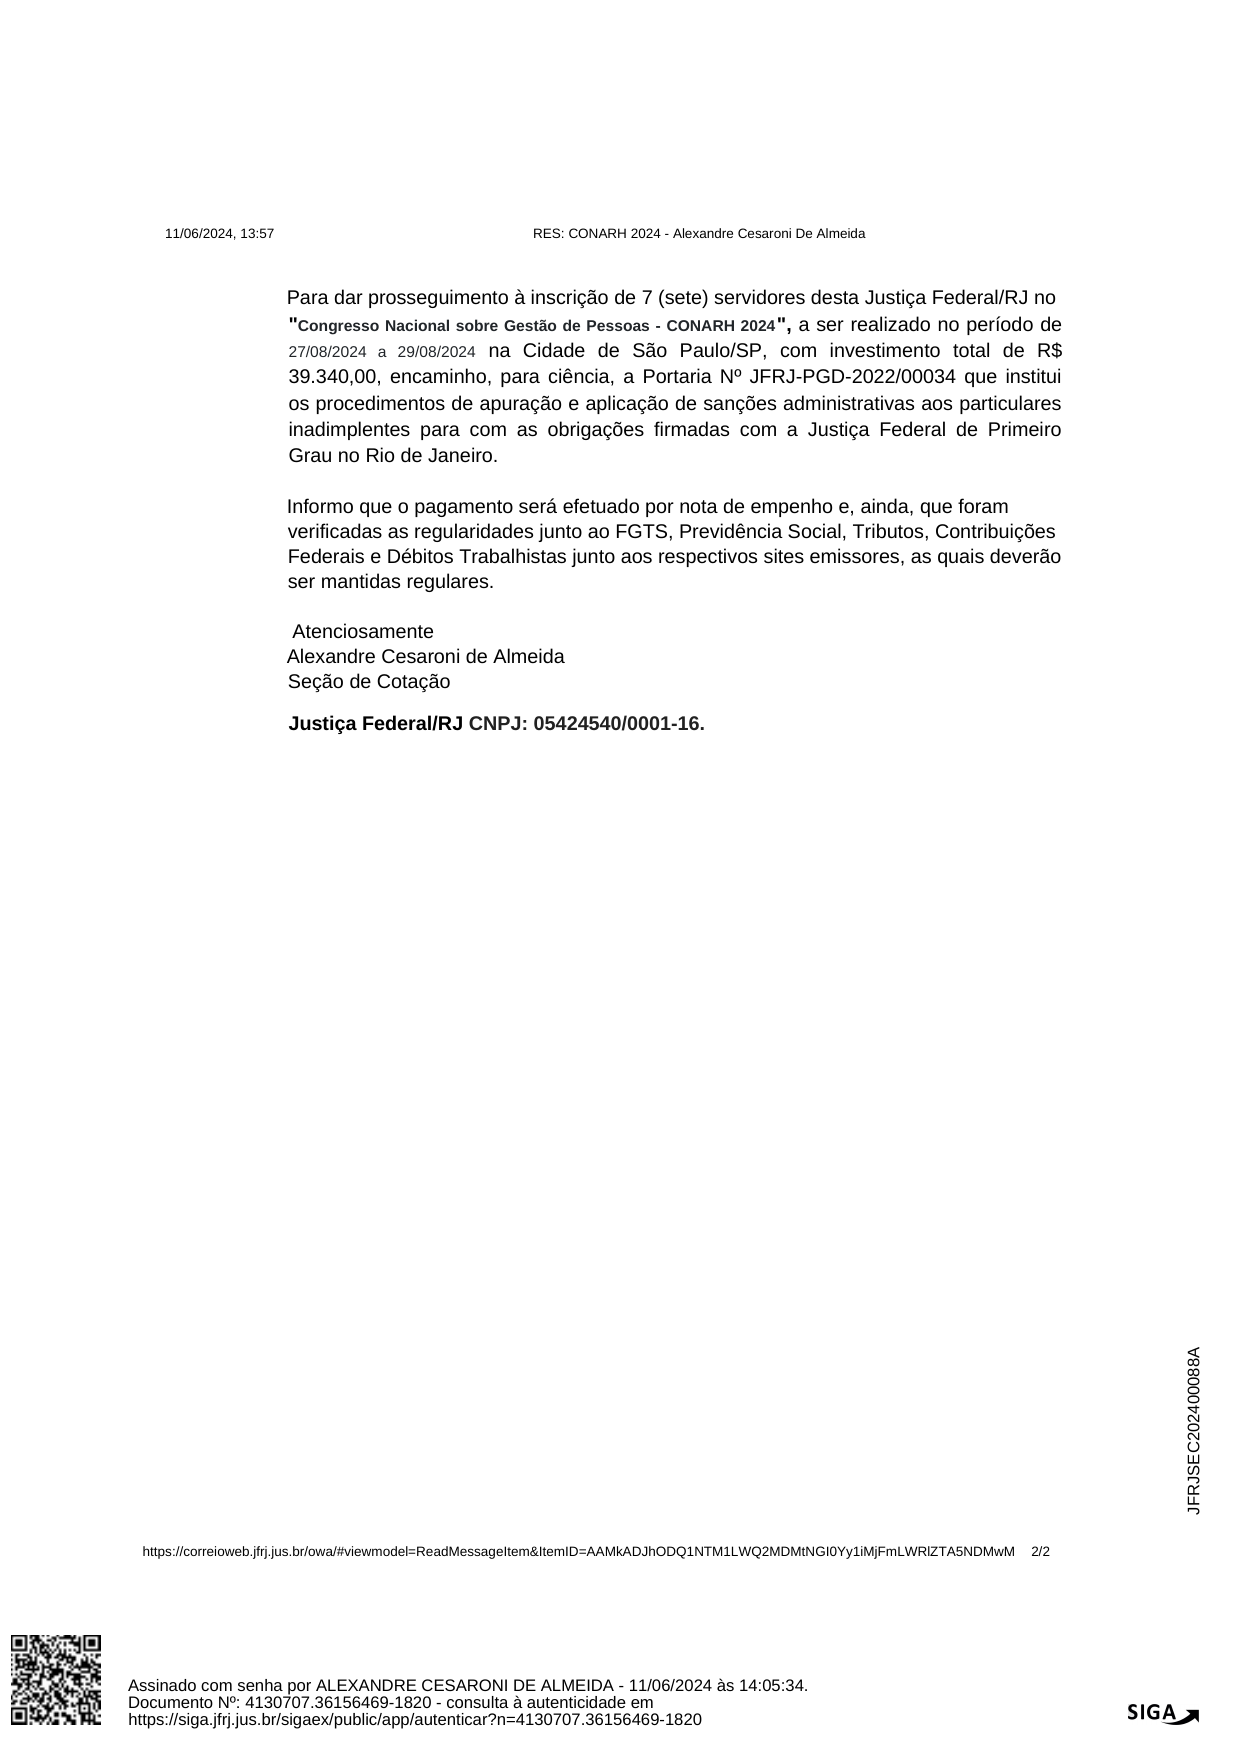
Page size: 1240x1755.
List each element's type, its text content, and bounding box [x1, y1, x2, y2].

text Para dar prosseguimento à inscrição de 7 (sete) servidores desta Justiça Federal/RJ no [287, 286, 1066, 308]
text Informo que o pagamento será efetuado por nota de empenho e, ainda, que foram verificadas as regularidades junto ao FGTS, Previdência Social, Tributos, Contribuições Federais e Débitos Trabalhistas junto aos respectivos sites emissores, as quais deverão ser mantidas regulares. [287, 495, 1066, 592]
text Atenciosamente [287, 620, 1066, 643]
text "Congresso Nacional sobre Gestão de Pessoas - CONARH 2024", a ser realizado no período de 27/08/2024 a 29/08/2024 na Cidade de São Paulo/SP, com investimento total de R$ 39.340,00, encaminho, para ciência, a Portaria Nº JFRJ-PGD-2022/00034 que institui os procedimentos de apuração e aplicação de sanções administrativas aos particulares inadimplentes para com as obrigações firmadas com a Justiça Federal de Primeiro Grau no Rio de Janeiro. [288, 313, 1063, 466]
text Justiça Federal/RJ CNPJ: 05424540/0001-16. [288, 712, 1066, 735]
text 11/06/2024, 13:57 RES: CONARH 2024 - Alexandre Cesaroni De Almeida [165, 226, 1066, 242]
text Alexandre Cesaroni de Almeida Seção de Cotação [287, 645, 625, 693]
